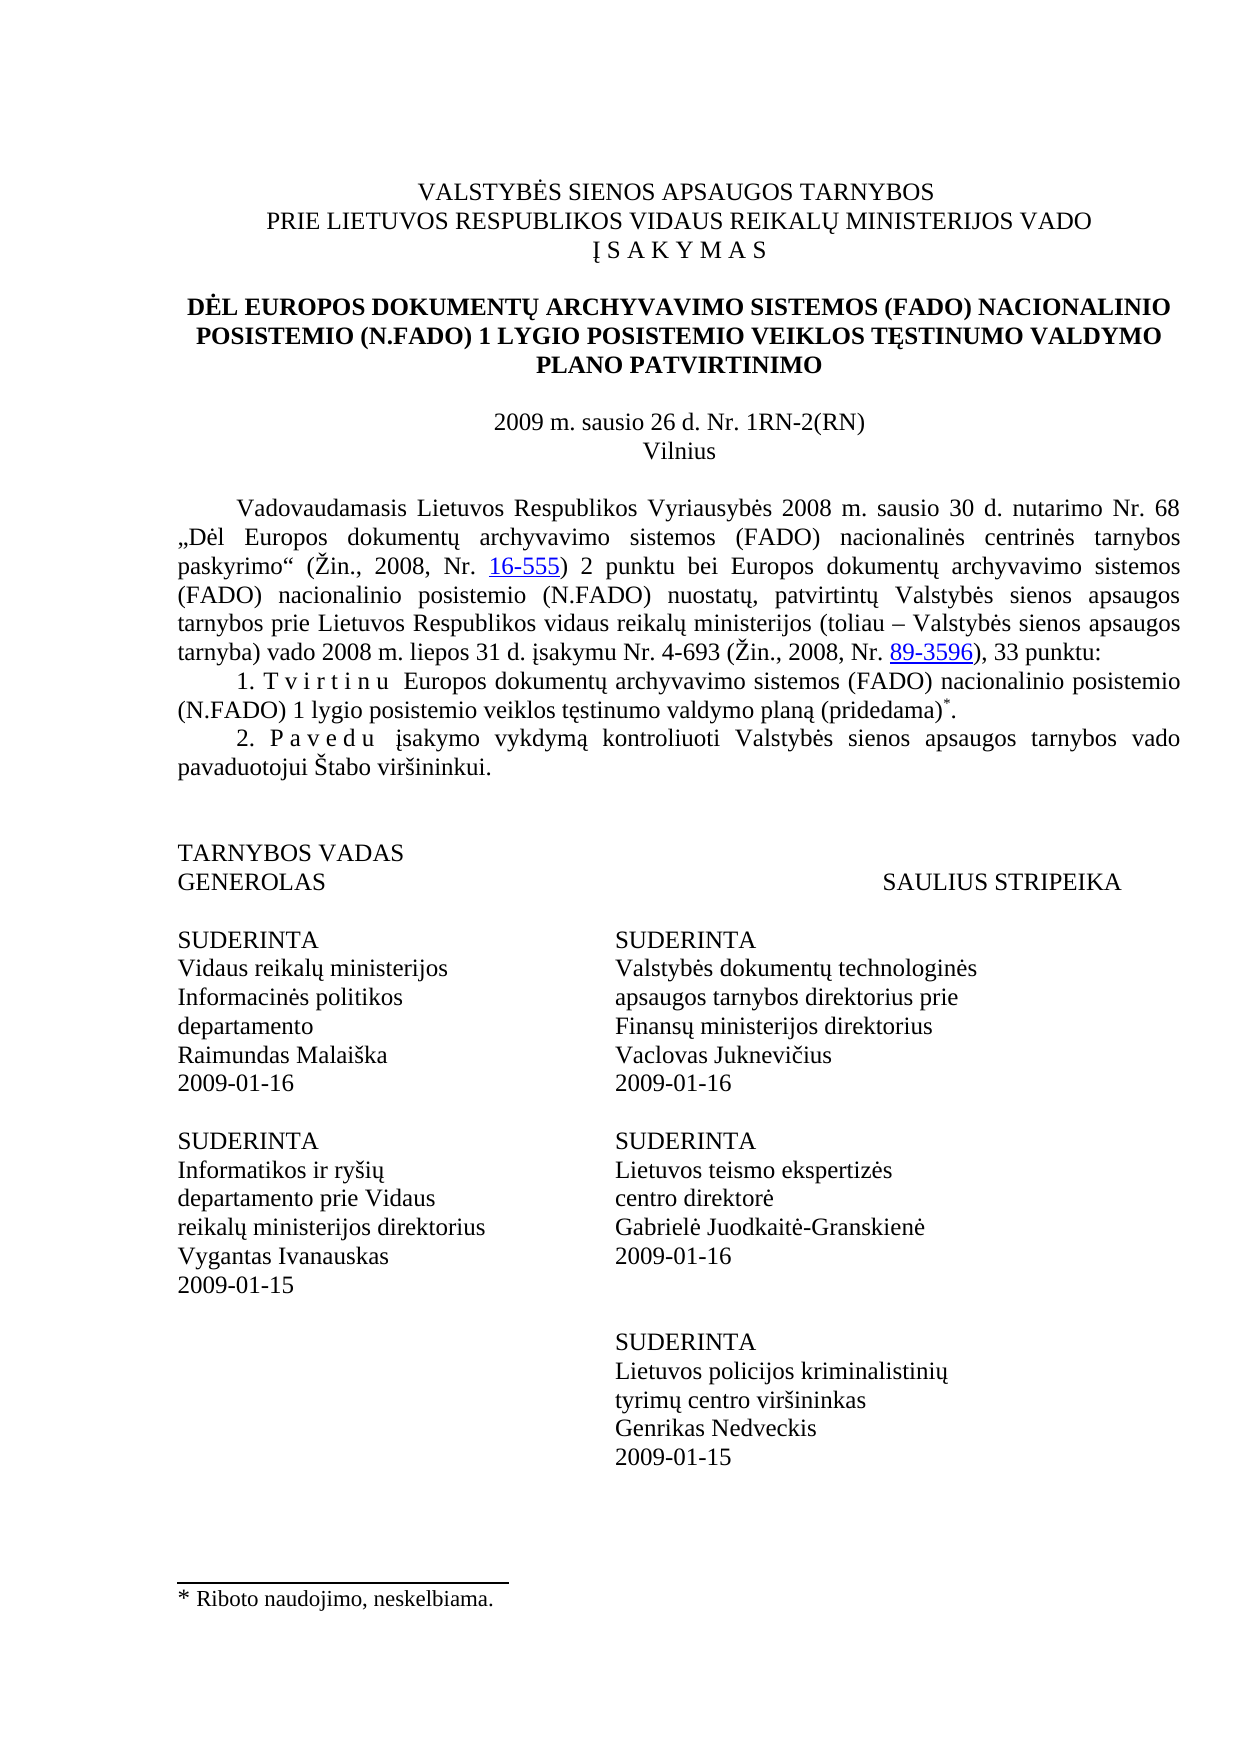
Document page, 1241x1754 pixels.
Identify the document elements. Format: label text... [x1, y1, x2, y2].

text SUDERINTA [615, 1327, 1181, 1356]
text Genrikas Nedveckis [615, 1413, 1181, 1442]
text tyrimų centro viršininkas [615, 1385, 1181, 1413]
text 2. Pavedu įsakymo vykdymą kontroliuoti Valstybės sienos apsaugos tarnybos vado pavaduotojui Štabo viršininkui. [177, 723, 1181, 781]
text GENEROLAS SAULIUS STRIPEIKA [177, 867, 1181, 896]
text departamento prie Vidaus centro direktorė [177, 1183, 1181, 1212]
text Vidaus reikalų ministerijos Valstybės dokumentų technologinės [177, 953, 1181, 982]
text 1. Tvirtinu Europos dokumentų archyvavimo sistemos (FADO) nacionalinio posistemio (N.FADO) 1 lygio posistemio veiklos tęstinumo valdymo planą (pridedama). [177, 666, 1181, 723]
text Vygantas Ivanauskas 2009-01-16 [177, 1241, 1181, 1270]
text VALSTYBĖS SIENOS APSAUGOS TARNYBOS [177, 177, 1181, 206]
text SUDERINTA SUDERINTA [177, 1126, 1181, 1155]
text DĖL EUROPOS DOKUMENTŲ ARCHYVAVIMO SISTEMOS (FADO) NACIONALINIO POSISTEMIO (N.FADO) 1 LYGIO POSISTEMIO VEIKLOS TĘSTINUMO VALDYMO PLANO PATVIRTINIMO [177, 292, 1181, 378]
text Vilnius [177, 436, 1181, 465]
text 2009-01-16 2009-01-16 [177, 1068, 1181, 1097]
text Informacinės politikos apsaugos tarnybos direktorius prie [177, 982, 1181, 1011]
text Riboto naudojimo, neskelbiama. [177, 1583, 1181, 1612]
text PRIE LIETUVOS RESPUBLIKOS VIDAUS REIKALŲ MINISTERIJOS VADO [177, 206, 1181, 235]
text departamento Finansų ministerijos direktorius [177, 1011, 1181, 1040]
text TARNYBOS VADAS [177, 838, 1181, 867]
text Vadovaudamasis Lietuvos Respublikos Vyriausybės 2008 m. sausio 30 d. nutarimo Nr. 68 „Dėl Europos dokumentų archyvavimo sistemos (FADO) nacionalinės centrinės tarnybos paskyrimo“ (Žin., 2008, Nr. 16-555) 2 punktu bei Europos dokumentų archyvavimo sistemos (FADO) nacionalinio posistemio (N.FADO) nuostatų, patvirtintų Valstybės sienos apsaugos tarnybos prie Lietuvos Respublikos vidaus reikalų ministerijos (toliau – Valstybės sienos apsaugos tarnyba) vado 2008 m. liepos 31 d. įsakymu Nr. 4-693 (Žin., 2008, Nr. 89-3596), 33 punktu: [177, 493, 1181, 666]
text Raimundas Malaiška Vaclovas Juknevičius [177, 1040, 1181, 1068]
text SUDERINTA SUDERINTA [177, 925, 1181, 953]
text ĮSAKYMAS [177, 235, 1181, 263]
text 2009-01-15 [177, 1270, 1181, 1298]
text Informatikos ir ryšių Lietuvos teismo ekspertizės [177, 1155, 1181, 1183]
text Lietuvos policijos kriminalistinių [615, 1356, 1181, 1385]
text reikalų ministerijos direktorius Gabrielė Juodkaitė-Granskienė [177, 1212, 1181, 1241]
text 2009-01-15 [615, 1442, 1181, 1471]
text 2009 m. sausio 26 d. Nr. 1RN-2(RN) [177, 407, 1181, 436]
